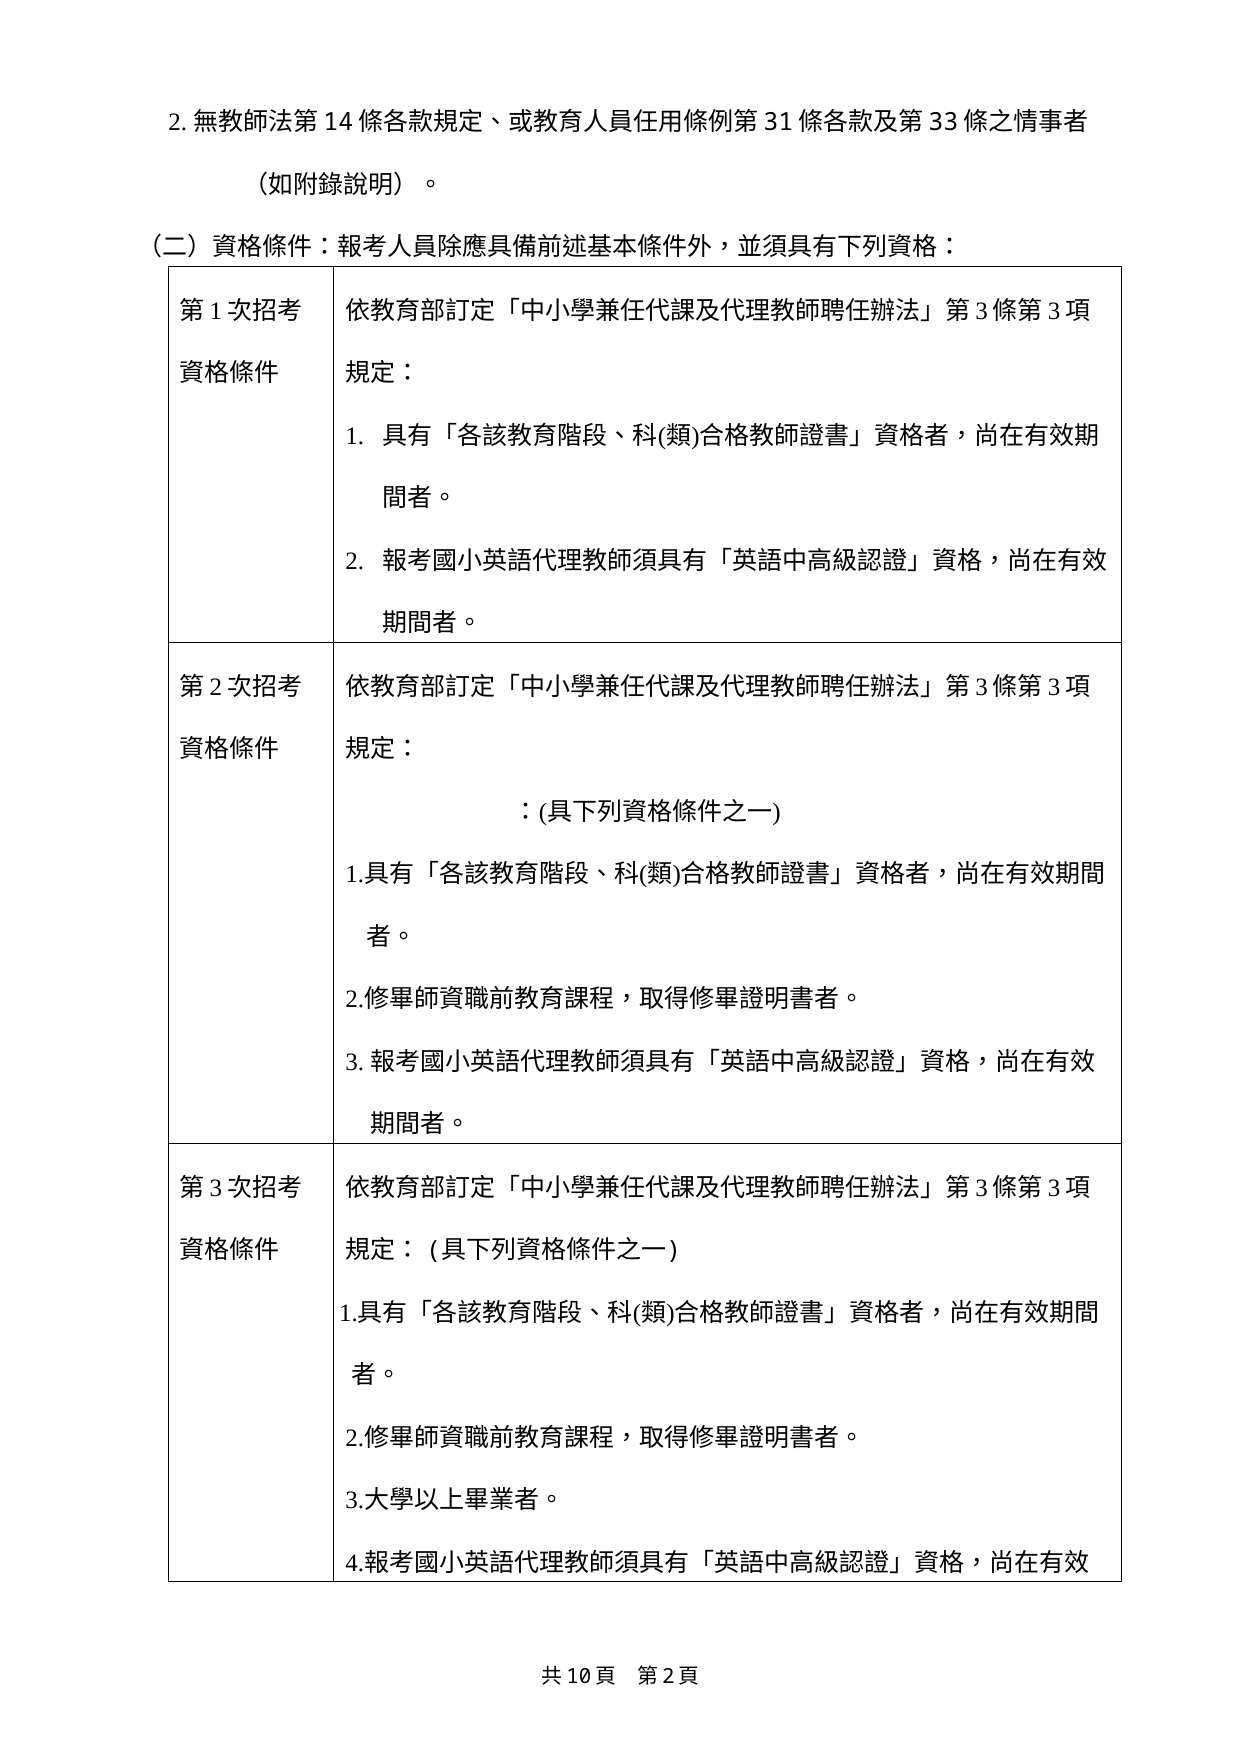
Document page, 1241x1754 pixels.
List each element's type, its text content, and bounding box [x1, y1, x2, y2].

text 2. 無教師法第14條各款規定、或教育人員任用條例第31條各款及第33條之情事者（如附錄說明）。 [118, 78, 1122, 203]
table_header 依教育部訂定「中小學兼任代課及代理教師聘任辦法」第3條第3項規定： 具有「各該教育階段、科(類)合格教師證書」資格者，尚在有效期間者。 報考國小英語代理教師須具有「英語中高級認證」資格，尚在有效期間者。 [334, 267, 1121, 642]
text （二）資格條件：報考人員除應具備前述基本條件外，並須具有下列資格： [118, 203, 1122, 266]
table_header 第1次招考資格條件 [169, 267, 333, 642]
table_cell 依教育部訂定「中小學兼任代課及代理教師聘任辦法」第3條第3項規定： (具下列資格條件之一) 1.具有「各該教育階段、科(類)合格教師證書」資格者，尚在有效期間者。 2.修畢師資職前教育課程，取得修畢證明書者。 3.大學以上畢業者。 4.報考國小英語代理教師須具有「英語中高級認證」資格，尚在有效 [334, 1144, 1121, 1581]
table_cell 第3次招考資格條件 [169, 1144, 333, 1581]
table_cell 第2次招考資格條件 [169, 643, 333, 1143]
table_cell 依教育部訂定「中小學兼任代課及代理教師聘任辦法」第3條第3項規定： ：(具下列資格條件之一) 1.具有「各該教育階段、科(類)合格教師證書」資格者，尚在有效期間者。 2.修畢師資職前教育課程，取得修畢證明書者。 3. 報考國小英語代理教師須具有「英語中高級認證」資格，尚在有效期間者。 [334, 643, 1121, 1143]
